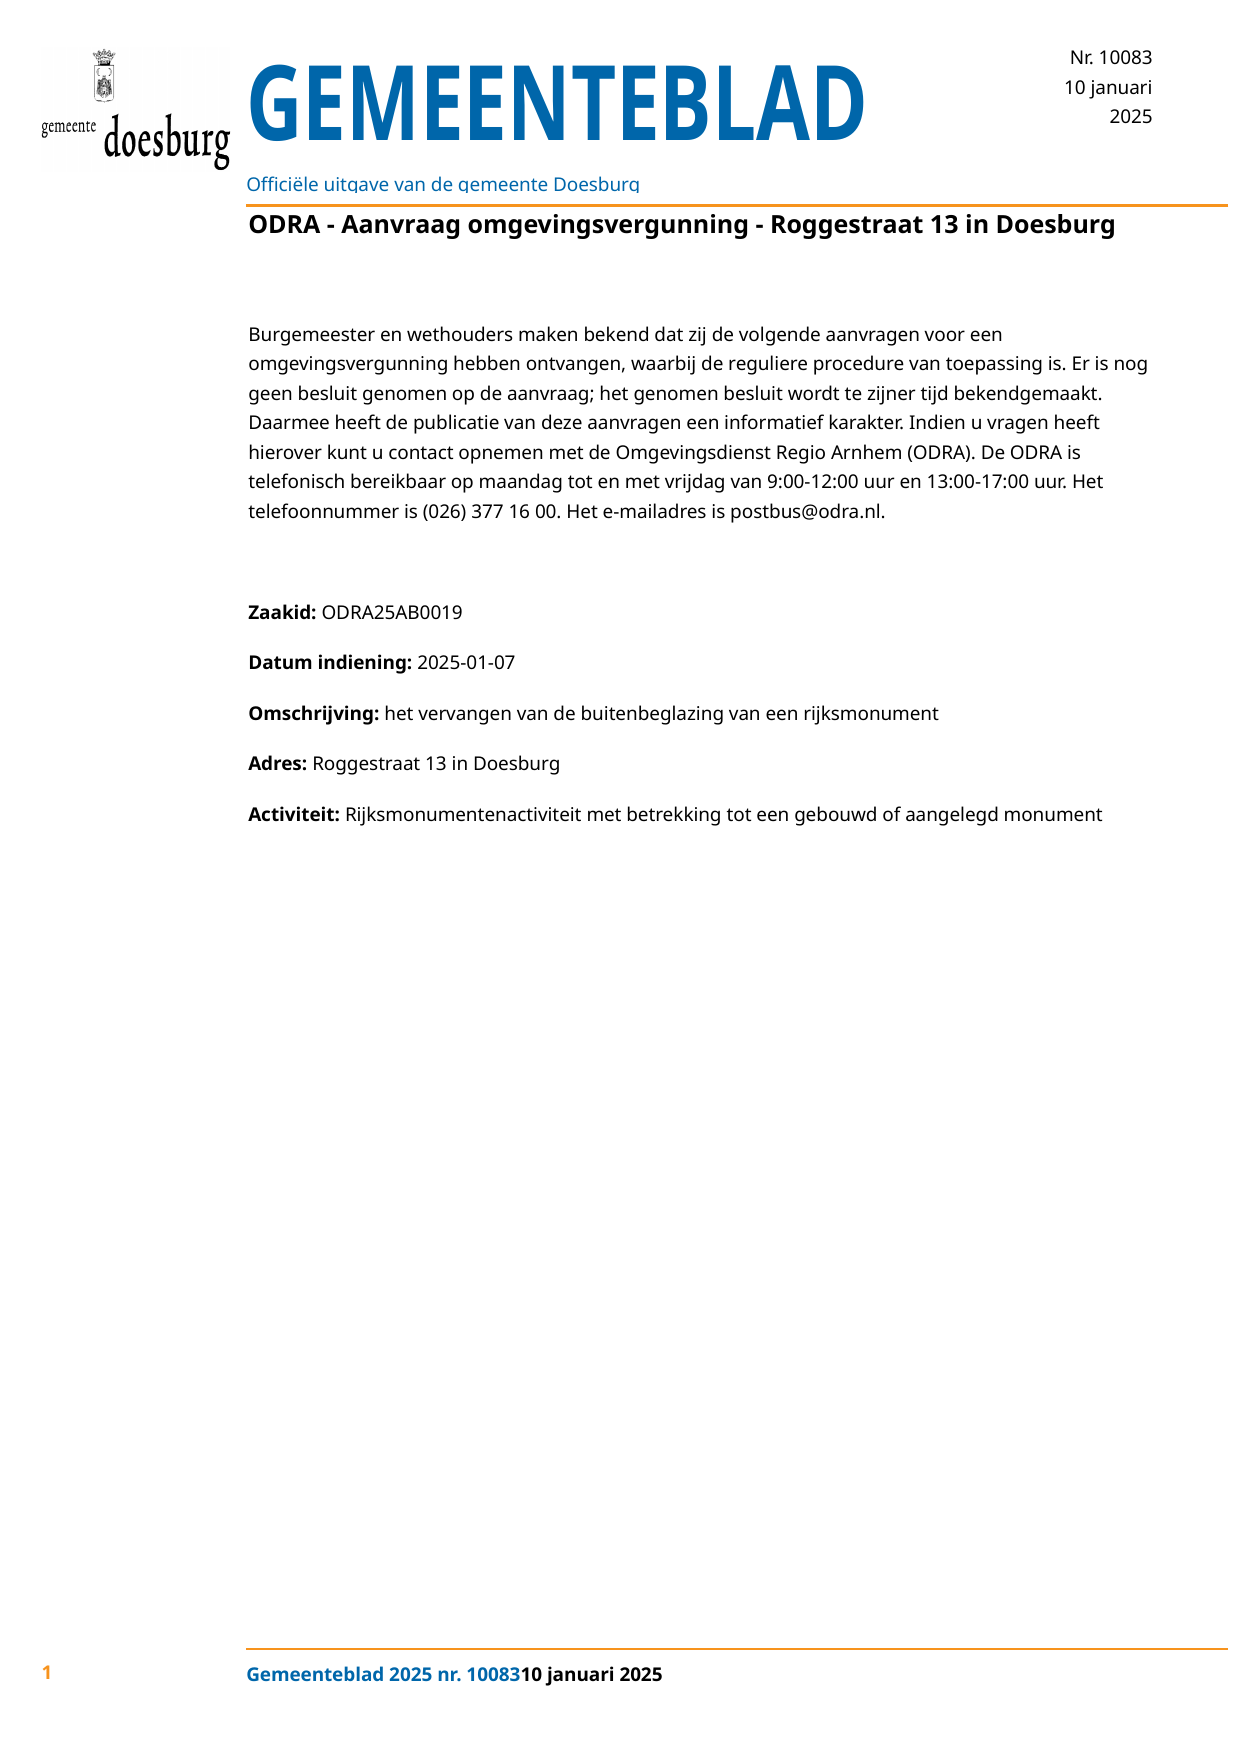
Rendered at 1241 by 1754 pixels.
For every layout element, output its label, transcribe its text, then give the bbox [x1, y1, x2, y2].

text Omschrijving: het vervangen van de buitenbeglazing van een rijksmonument [248, 700, 1152, 726]
picture [41, 47, 231, 172]
text Burgemeester en wethouders maken bekend dat zij de volgende aanvragen voor een omgevingsvergunning hebben ontvangen, waarbij de reguliere procedure van toepassing is. Er is nog geen besluit genomen op de aanvraag; het genomen besluit wordt te zijner tijd bekendgemaakt. Daarmee heeft de publicatie van deze aanvragen een informatief karakter. Indien u vragen heeft hierover kunt u contact opnemen met de Omgevingsdienst Regio Arnhem (ODRA). De ODRA is telefonisch bereikbaar op maandag tot en met vrijdag van 9:00-12:00 uur en 13:00-17:00 uur. Het telefoonnummer is (026) 377 16 00. Het e-mailadres is postbus@odra.nl. [248, 321, 1152, 524]
text Datum indiening: 2025-01-07 [248, 649, 1152, 675]
text Activiteit: Rijksmonumentenactiviteit met betrekking tot een gebouwd of aangelegd monument [248, 801, 1152, 826]
text ODRA - Aanvraag omgevingsvergunning - Roggestraat 13 in Doesburg [248, 207, 1152, 241]
text Adres: Roggestraat 13 in Doesburg [248, 750, 1152, 776]
text Zaakid: ODRA25AB0019 [248, 599, 1152, 625]
